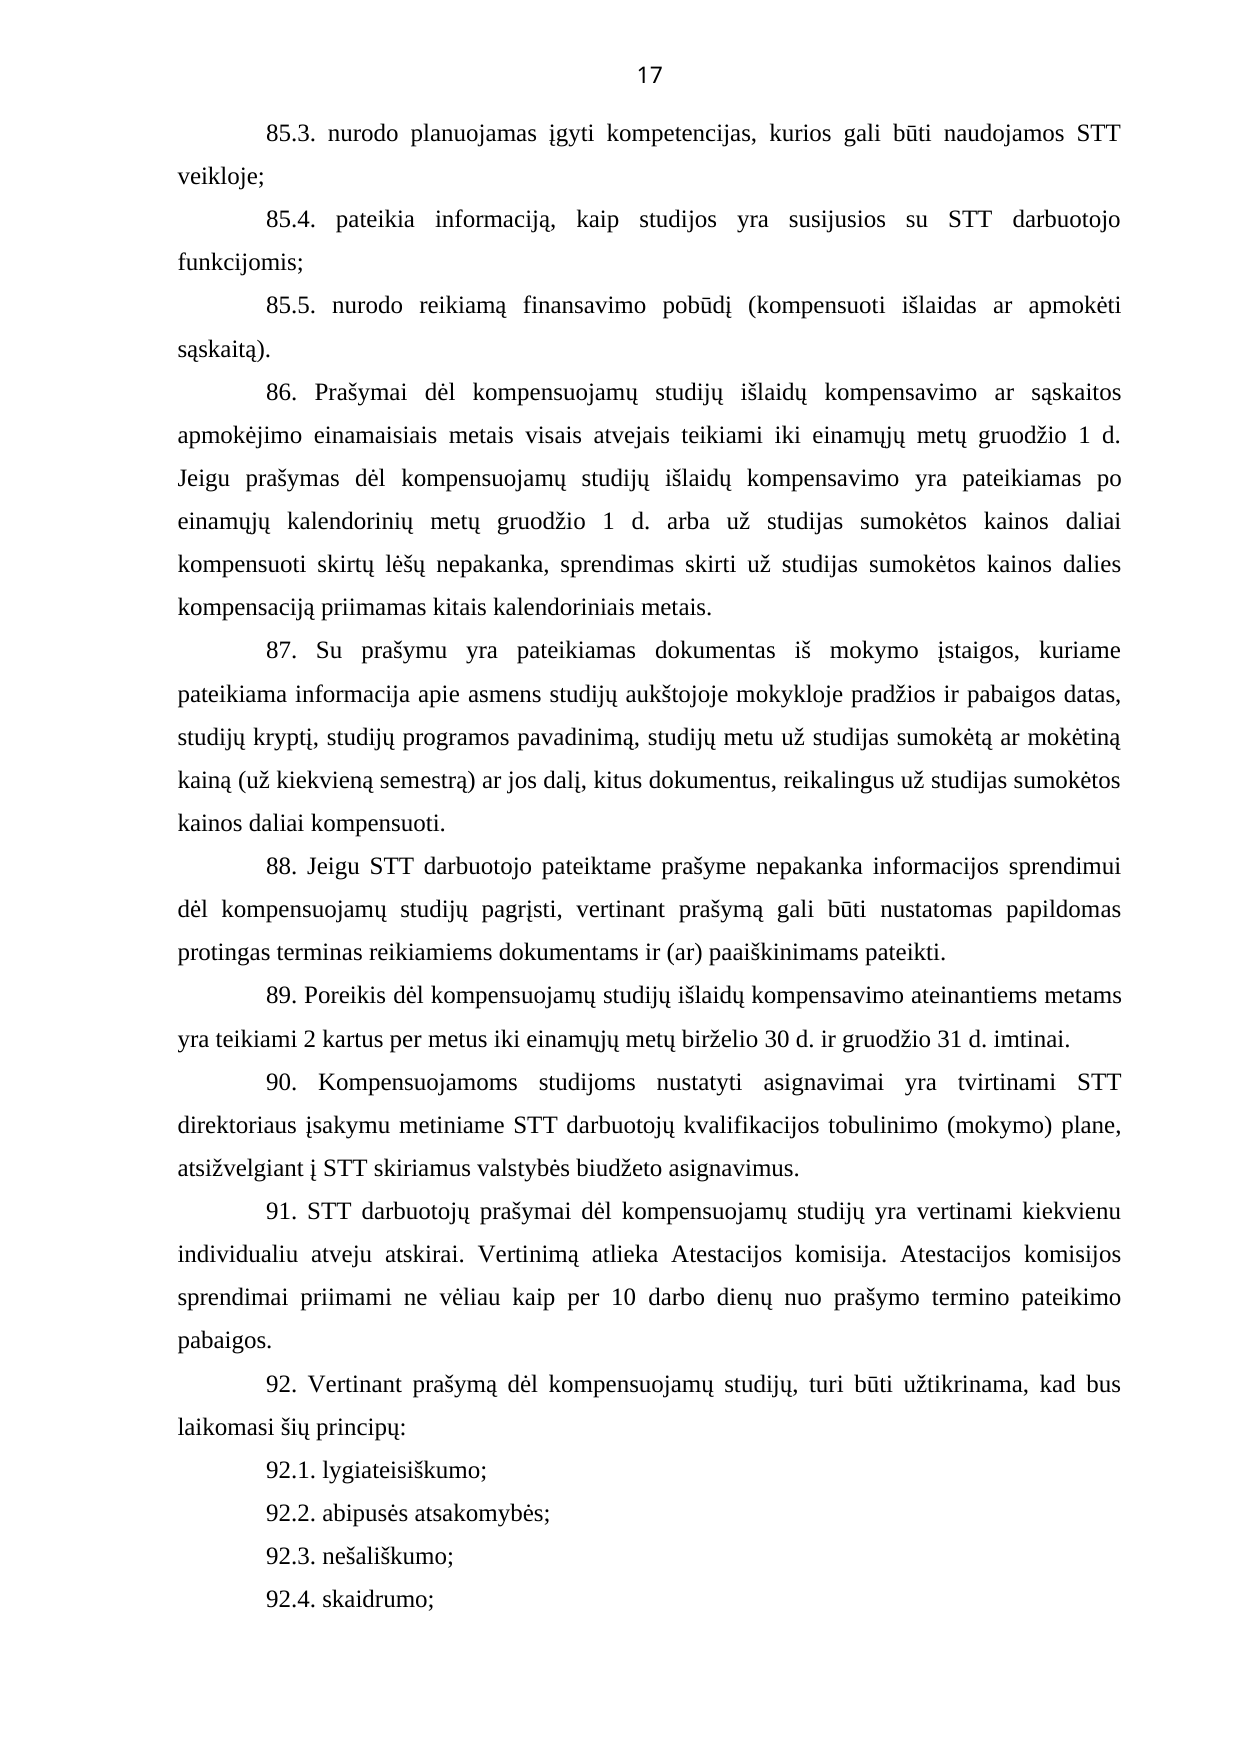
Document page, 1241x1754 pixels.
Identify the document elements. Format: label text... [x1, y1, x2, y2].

text 92.4. skaidrumo; [177, 1584, 1122, 1613]
text 90. Kompensuojamoms studijoms nustatyti asignavimai yra tvirtinami STT direktoriaus įsakymu metiniame STT darbuotojų kvalifikacijos tobulinimo (mokymo) plane, atsižvelgiant į STT skiriamus valstybės biudžeto asignavimus. [177, 1067, 1122, 1182]
text 86. Prašymai dėl kompensuojamų studijų išlaidų kompensavimo ar sąskaitos apmokėjimo einamaisiais metais visais atvejais teikiami iki einamųjų metų gruodžio 1 d. Jeigu prašymas dėl kompensuojamų studijų išlaidų kompensavimo yra pateikiamas po einamųjų kalendorinių metų gruodžio 1 d. arba už studijas sumokėtos kainos daliai kompensuoti skirtų lėšų nepakanka, sprendimas skirti už studijas sumokėtos kainos dalies kompensaciją priimamas kitais kalendoriniais metais. [177, 377, 1122, 621]
text 89. Poreikis dėl kompensuojamų studijų išlaidų kompensavimo ateinantiems metams yra teikiami 2 kartus per metus iki einamųjų metų birželio 30 d. ir gruodžio 31 d. imtinai. [177, 981, 1122, 1052]
text 91. STT darbuotojų prašymai dėl kompensuojamų studijų yra vertinami kiekvienu individualiu atveju atskirai. Vertinimą atlieka Atestacijos komisija. Atestacijos komisijos sprendimai priimami ne vėliau kaip per 10 darbo dienų nuo prašymo termino pateikimo pabaigos. [177, 1196, 1122, 1354]
text 92.3. nešališkumo; [177, 1541, 1122, 1570]
text 92.1. lygiateisiškumo; [177, 1455, 1122, 1484]
text 92. Vertinant prašymą dėl kompensuojamų studijų, turi būti užtikrinama, kad bus laikomasi šių principų: [177, 1369, 1122, 1441]
text 87. Su prašymu yra pateikiamas dokumentas iš mokymo įstaigos, kuriame pateikiama informacija apie asmens studijų aukštojoje mokykloje pradžios ir pabaigos datas, studijų kryptį, studijų programos pavadinimą, studijų metu už studijas sumokėtą ar mokėtiną kainą (už kiekvieną semestrą) ar jos dalį, kitus dokumentus, reikalingus už studijas sumokėtos kainos daliai kompensuoti. [177, 636, 1122, 837]
text 92.2. abipusės atsakomybės; [177, 1498, 1122, 1527]
text 85.4. pateikia informaciją, kaip studijos yra susijusios su STT darbuotojo funkcijomis; [177, 204, 1122, 276]
text 85.5. nurodo reikiamą finansavimo pobūdį (kompensuoti išlaidas ar apmokėti sąskaitą). [177, 291, 1122, 362]
text 85.3. nurodo planuojamas įgyti kompetencijas, kurios gali būti naudojamos STT veikloje; [177, 118, 1122, 190]
text 88. Jeigu STT darbuotojo pateiktame prašyme nepakanka informacijos sprendimui dėl kompensuojamų studijų pagrįsti, vertinant prašymą gali būti nustatomas papildomas protingas terminas reikiamiems dokumentams ir (ar) paaiškinimams pateikti. [177, 851, 1122, 966]
